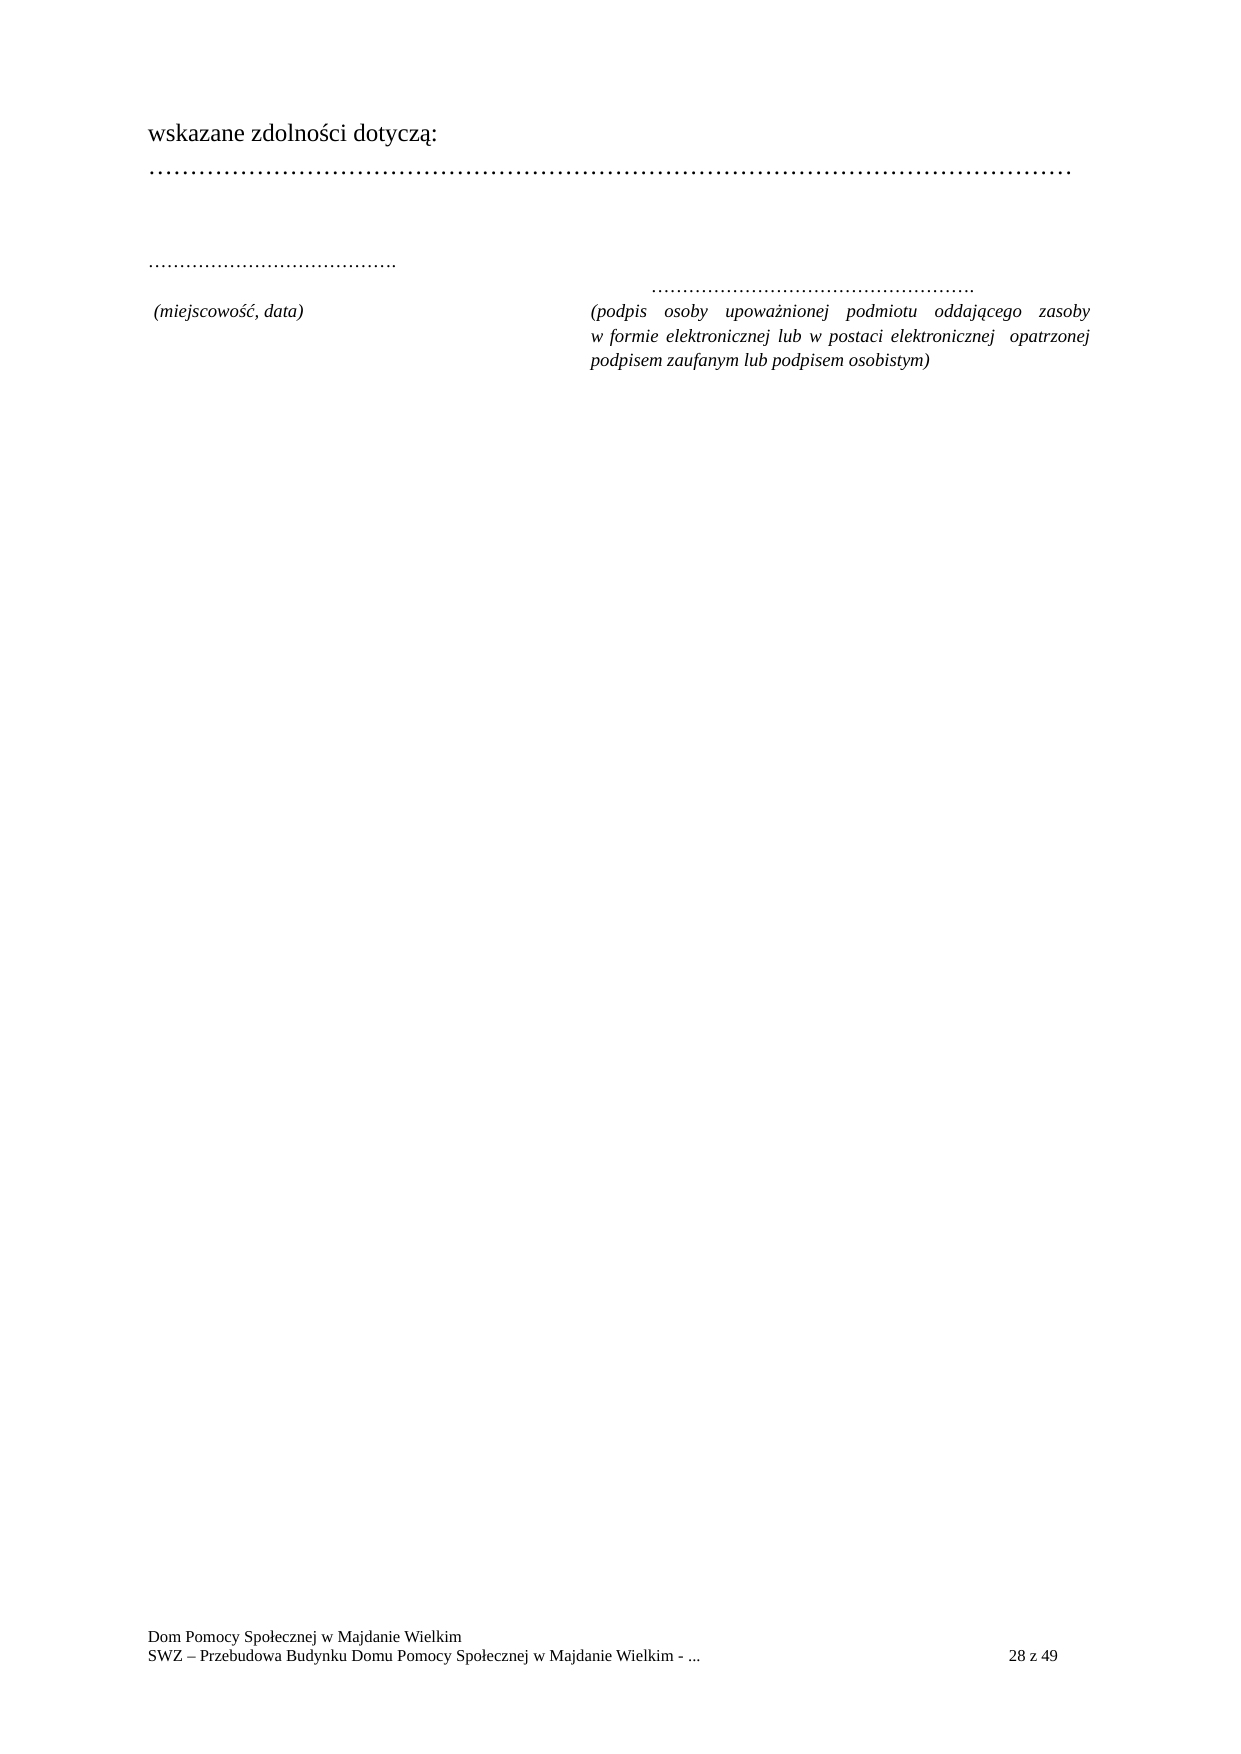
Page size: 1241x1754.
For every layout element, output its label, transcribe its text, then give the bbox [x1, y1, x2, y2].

text (miejscowość, data) (podpis osoby upoważnionej podmiotu oddającego zasoby w formie elektronicznej lub w postaci elektronicznej opatrzonej podpisem zaufanym lub podpisem osobistym) [153, 300, 1093, 371]
text ………………………………………………………………………………………………… [148, 151, 1093, 180]
text wskazane zdolności dotyczą: [148, 118, 1093, 147]
text …………………………………. ……………………………………………. [148, 250, 1093, 297]
